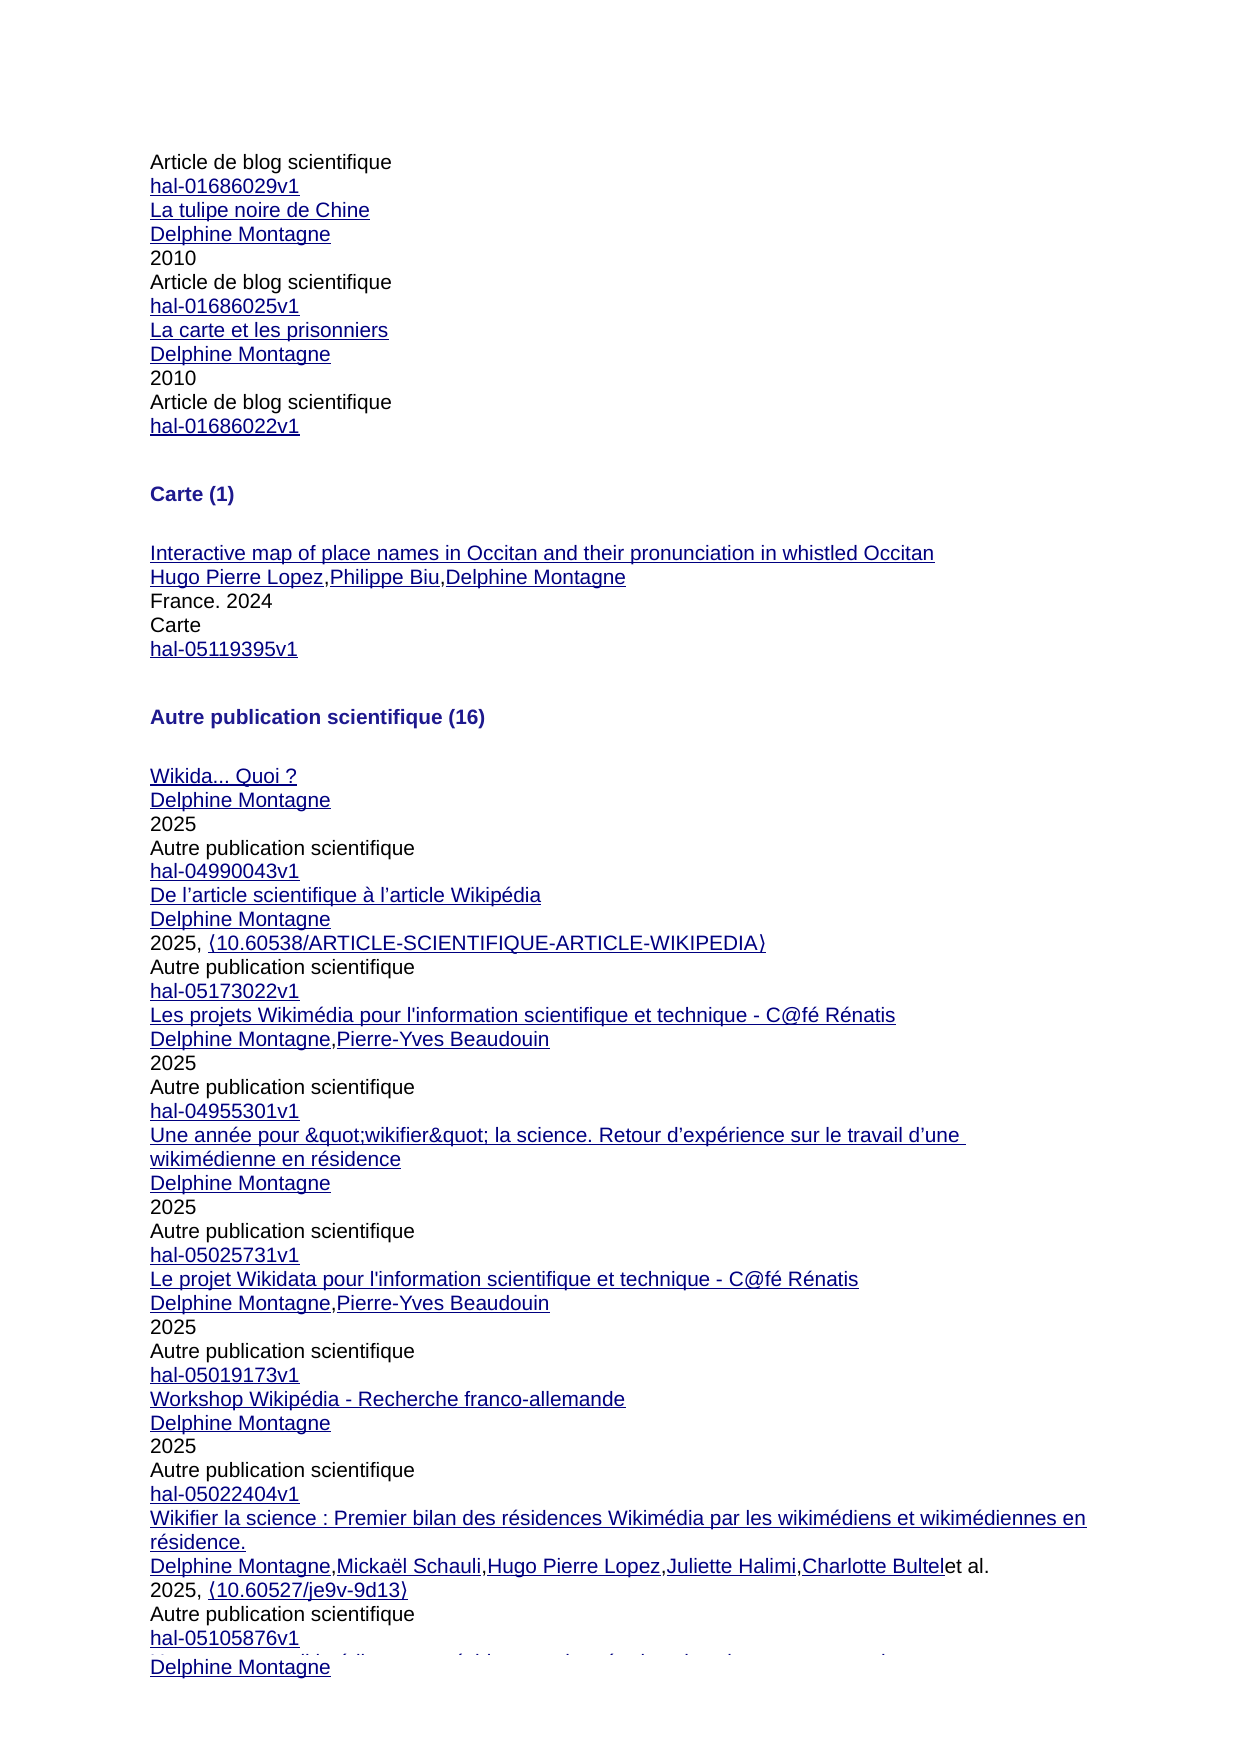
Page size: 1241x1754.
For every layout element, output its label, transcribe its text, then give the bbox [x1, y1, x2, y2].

subtitle Autre publication scientifique (16) [150, 705, 1090, 729]
table_cell La carte et les prisonniers Delphine Montagne 2010 Article de blog scientifique hal-01686022v1 [150, 318, 1090, 437]
table_cell Wikifier la science : Premier bilan des résidences Wikimédia par les wikimédiens et wikimédiennes en résidence. Delphine Montagne,Mickaël Schauli,Hugo Pierre Lopez,Juliette Halimi,Charlotte Bultelet al. 2025, ⟨10.60527/je9v-9d13⟩ Autre publication scientifique hal-05105876v1 [150, 1506, 1090, 1650]
table_cell Les projets Wikimédia pour l'information scientifique et technique - C@fé Rénatis Delphine Montagne,Pierre-Yves Beaudouin 2025 Autre publication scientifique hal-04955301v1 [150, 1003, 1090, 1123]
table_header Wikida... Quoi ? Delphine Montagne 2025 Autre publication scientifique hal-04990043v1 [150, 764, 1090, 883]
table_cell Article de blog scientifique hal-01686029v1 [150, 150, 1090, 198]
table_header Interactive map of place names in Occitan and their pronunciation in whistled Occitan Hugo Pierre Lopez,Philippe Biu,Delphine Montagne France. 2024 Carte hal-05119395v1 [150, 541, 1090, 660]
table_cell Le projet Wikidata pour l'information scientifique et technique - C@fé Rénatis Delphine Montagne,Pierre-Yves Beaudouin 2025 Autre publication scientifique hal-05019173v1 [150, 1267, 1090, 1386]
subtitle Carte (1) [150, 482, 1090, 506]
table_cell La tulipe noire de Chine Delphine Montagne 2010 Article de blog scientifique hal-01686025v1 [150, 198, 1090, 318]
table_cell Workshop Wikipédia - Recherche franco-allemande Delphine Montagne 2025 Autre publication scientifique hal-05022404v1 [150, 1386, 1090, 1506]
table_cell Un an comme wikimédienne en résidence : plongée dans la science ouverte et les communs Delphine Montagne [150, 1650, 1090, 1679]
table_cell Une année pour &quot;wikifier&quot; la science. Retour d’expérience sur le travail d’une wikimédienne en résidence Delphine Montagne 2025 Autre publication scientifique hal-05025731v1 [150, 1123, 1090, 1267]
table_cell De l’article scientifique à l’article Wikipédia Delphine Montagne 2025, ⟨10.60538/ARTICLE-SCIENTIFIQUE-ARTICLE-WIKIPEDIA⟩ Autre publication scientifique hal-05173022v1 [150, 883, 1090, 1003]
